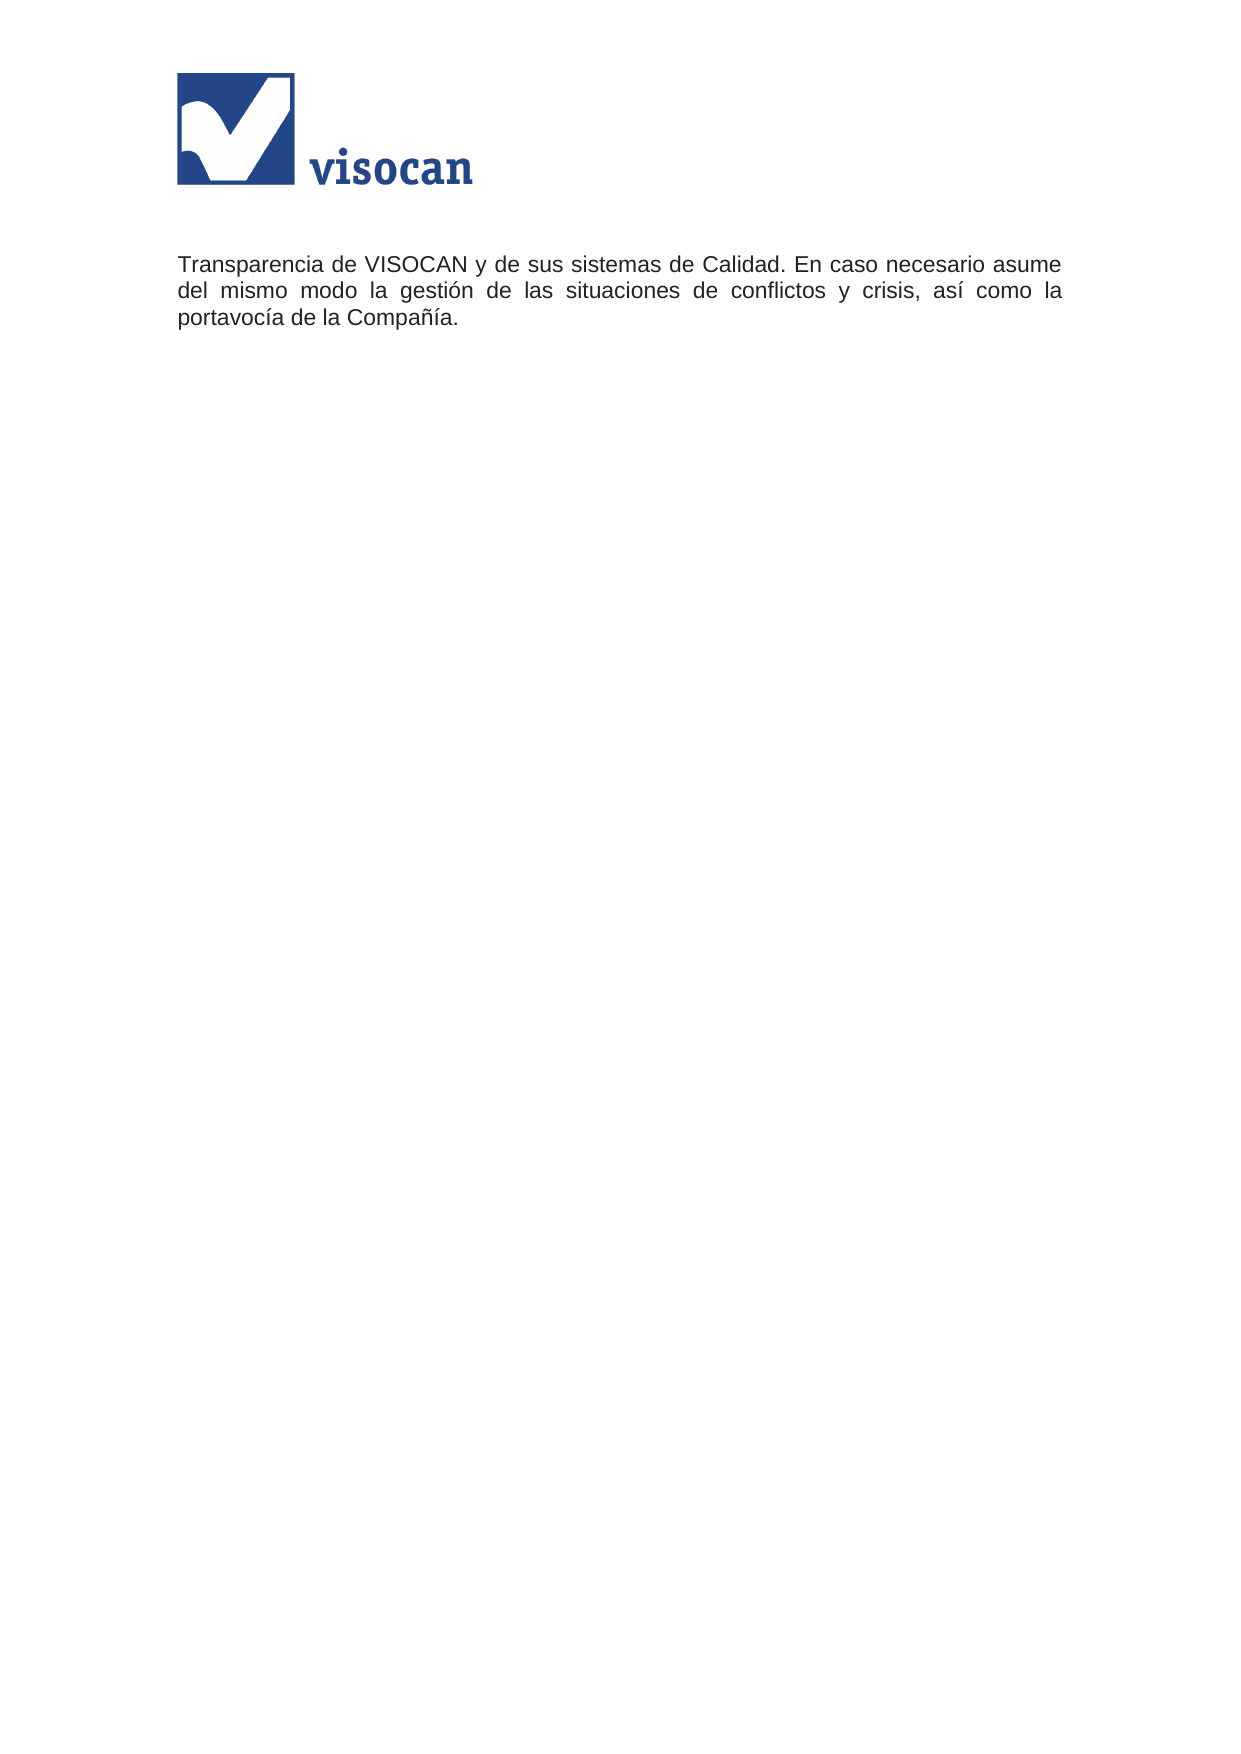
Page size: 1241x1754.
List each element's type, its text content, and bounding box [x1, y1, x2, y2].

picture [177, 73, 473, 185]
text Transparencia de VISOCAN y de sus sistemas de Calidad. En caso necesario asume del mismo modo la gestión de las situaciones de conflictos y crisis, así como la portavocía de la Compañía. [177, 251, 1063, 330]
